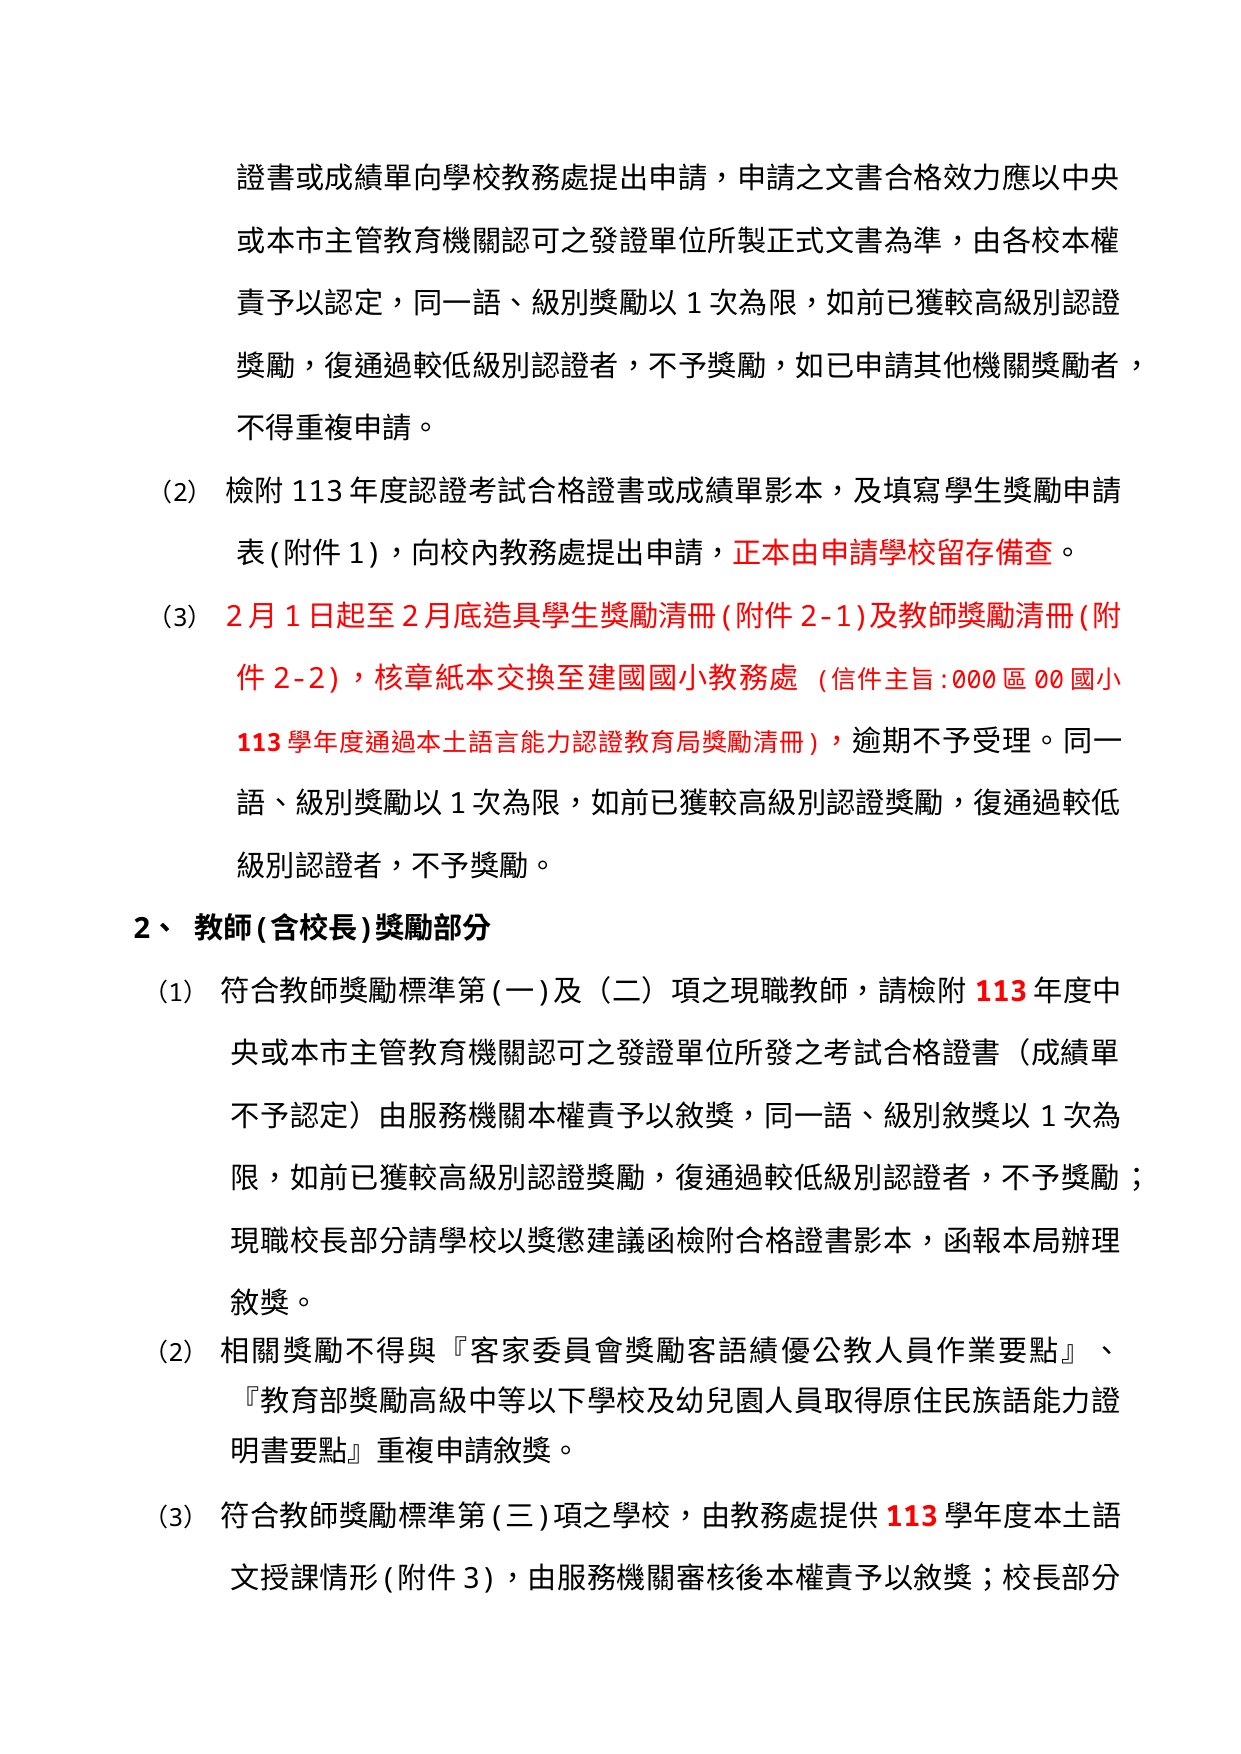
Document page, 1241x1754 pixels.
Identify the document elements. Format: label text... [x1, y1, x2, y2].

list 符合教師獎勵標準第(一)及（二）項之現職教師，請檢附113年度中央或本市主管教育機關認可之發證單位所發之考試合格證書（成績單不予認定）由服務機關本權責予以敘獎，同一語、級別敘獎以1次為限，如前已獲較高級別認證獎勵，復通過較低級別認證者，不予獎勵；現職校長部分請學校以獎懲建議函檢附合格證書影本，函報本局辦理敘獎。 [143, 947, 1122, 1322]
list 符合獎勵標準之在學學生及在職教師，請檢附113年度認證考試合格證書或成績單向學校教務處提出申請，申請之文書合格效力應以中央或本市主管教育機關認可之發證單位所製正式文書為準，由各校本權責予以認定，同一語、級別獎勵以1次為限，如前已獲較高級別認證獎勵，復通過較低級別認證者，不予獎勵，如已申請其他機關獎勵者，不得重複申請。 [148, 134, 1122, 447]
list 2月1日起至2月底造具學生獎勵清冊(附件2-1)及教師獎勵清冊(附件2-2)，核章紙本交換至建國國小教務處 (信件主旨:000區00國小113學年度通過本土語言能力認證教育局獎勵清冊)，逾期不予受理。同一語、級別獎勵以1次為限，如前已獲較高級別認證獎勵，復通過較低級別認證者，不予獎勵。 [148, 572, 1122, 884]
list 檢附113年度認證考試合格證書或成績單影本，及填寫學生獎勵申請表(附件1)，向校內教務處提出申請，正本由申請學校留存備查。 [148, 447, 1122, 572]
list 相關獎勵不得與『客家委員會獎勵客語績優公教人員作業要點』、『教育部獎勵高級中等以下學校及幼兒園人員取得原住民族語能力證明書要點』重複申請敘獎。 [143, 1322, 1122, 1472]
list 教師(含校長)獎勵部分 [133, 884, 1122, 947]
list 符合教師獎勵標準第(三)項之學校，由教務處提供113學年度本土語文授課情形(附件3)，由服務機關審核後本權責予以敘獎；校長部分 [143, 1472, 1122, 1597]
